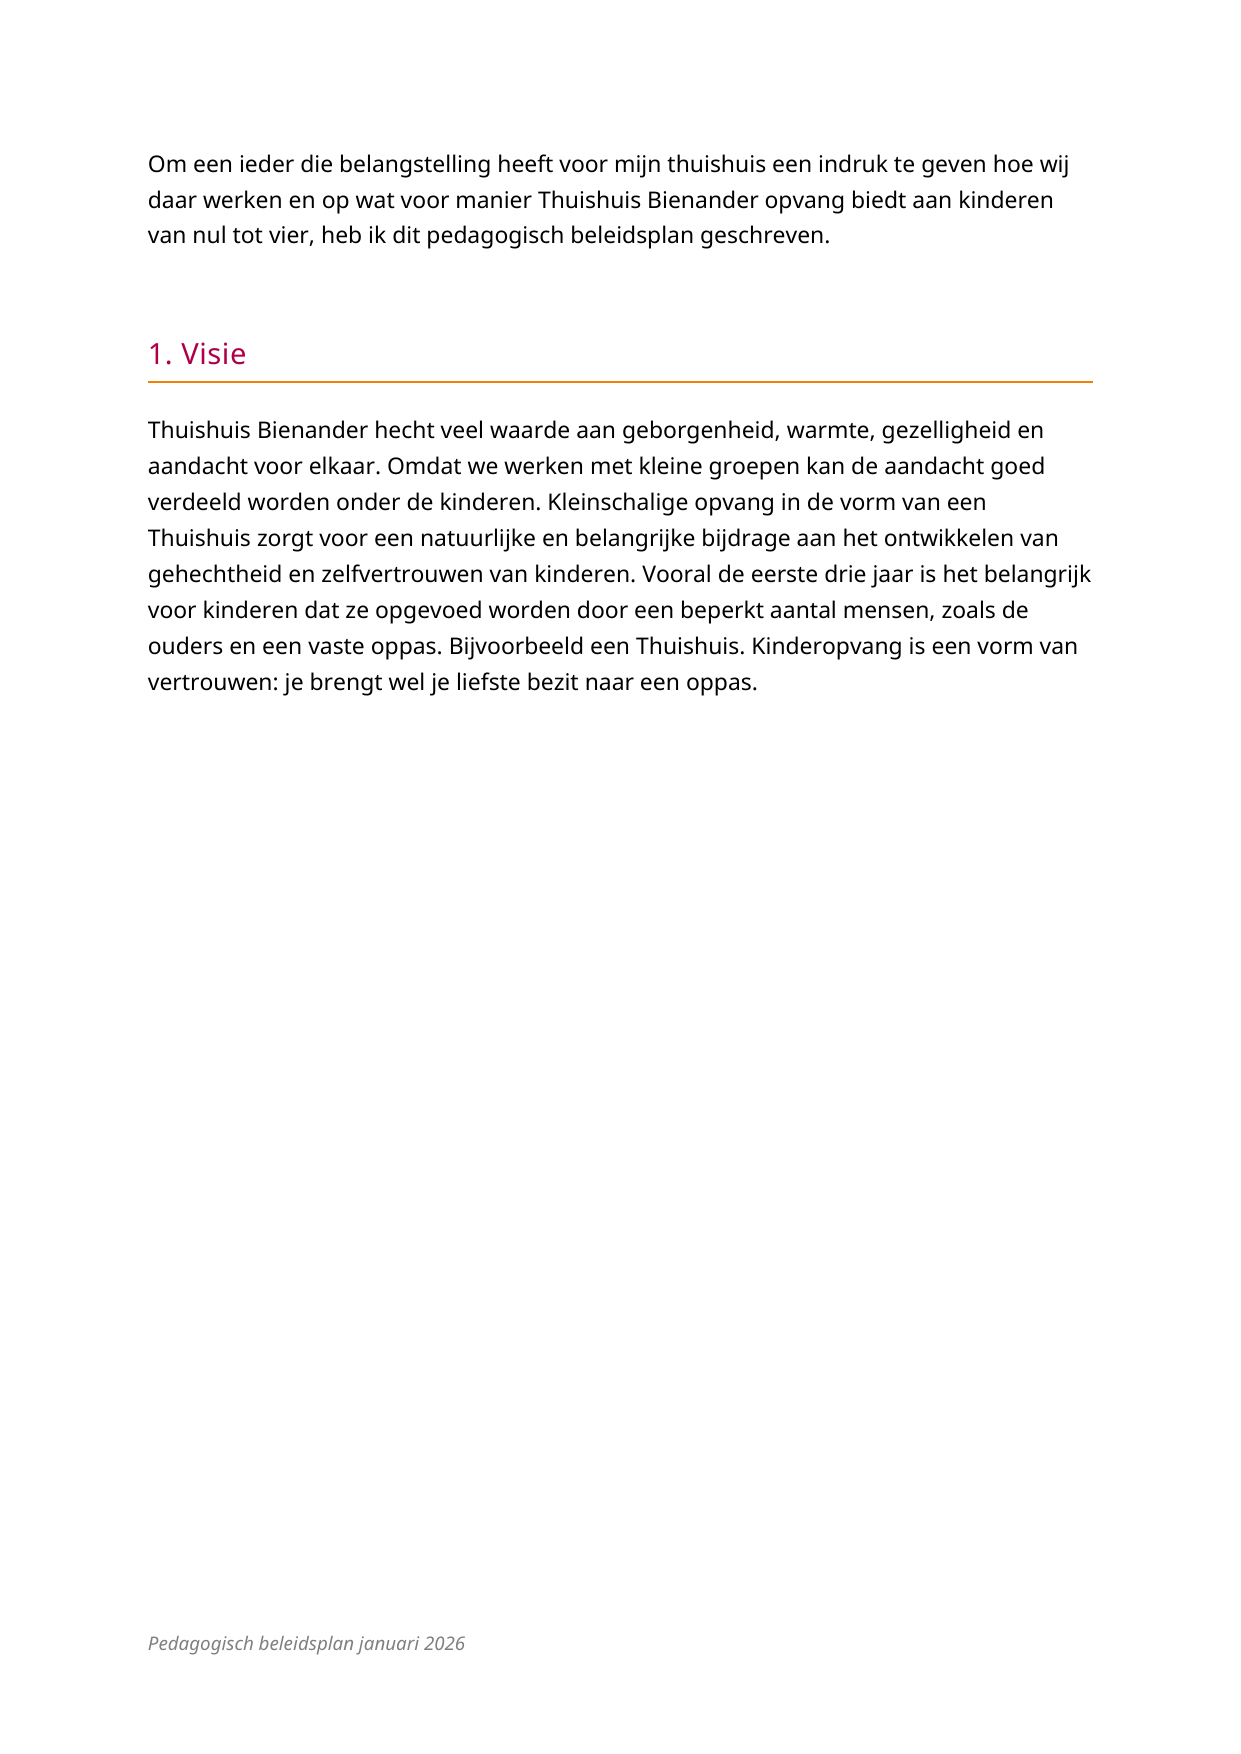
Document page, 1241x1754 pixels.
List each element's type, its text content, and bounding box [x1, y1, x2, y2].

title 1. Visie [148, 333, 1093, 381]
text Om een ieder die belangstelling heeft voor mijn thuishuis een indruk te geven hoe wij daar werken en op wat voor manier Thuishuis Bienander opvang biedt aan kinderen van nul tot vier, heb ik dit pedagogisch beleidsplan geschreven. [148, 148, 1093, 251]
text Thuishuis Bienander hecht veel waarde aan geborgenheid, warmte, gezelligheid en aandacht voor elkaar. Omdat we werken met kleine groepen kan de aandacht goed verdeeld worden onder de kinderen. Kleinschalige opvang in de vorm van een Thuishuis zorgt voor een natuurlijke en belangrijke bijdrage aan het ontwikkelen van gehechtheid en zelfvertrouwen van kinderen. Vooral de eerste drie jaar is het belangrijk voor kinderen dat ze opgevoed worden door een beperkt aantal mensen, zoals de ouders en een vaste oppas. Bijvoorbeeld een Thuishuis. Kinderopvang is een vorm van vertrouwen: je brengt wel je liefste bezit naar een oppas. [148, 414, 1093, 697]
